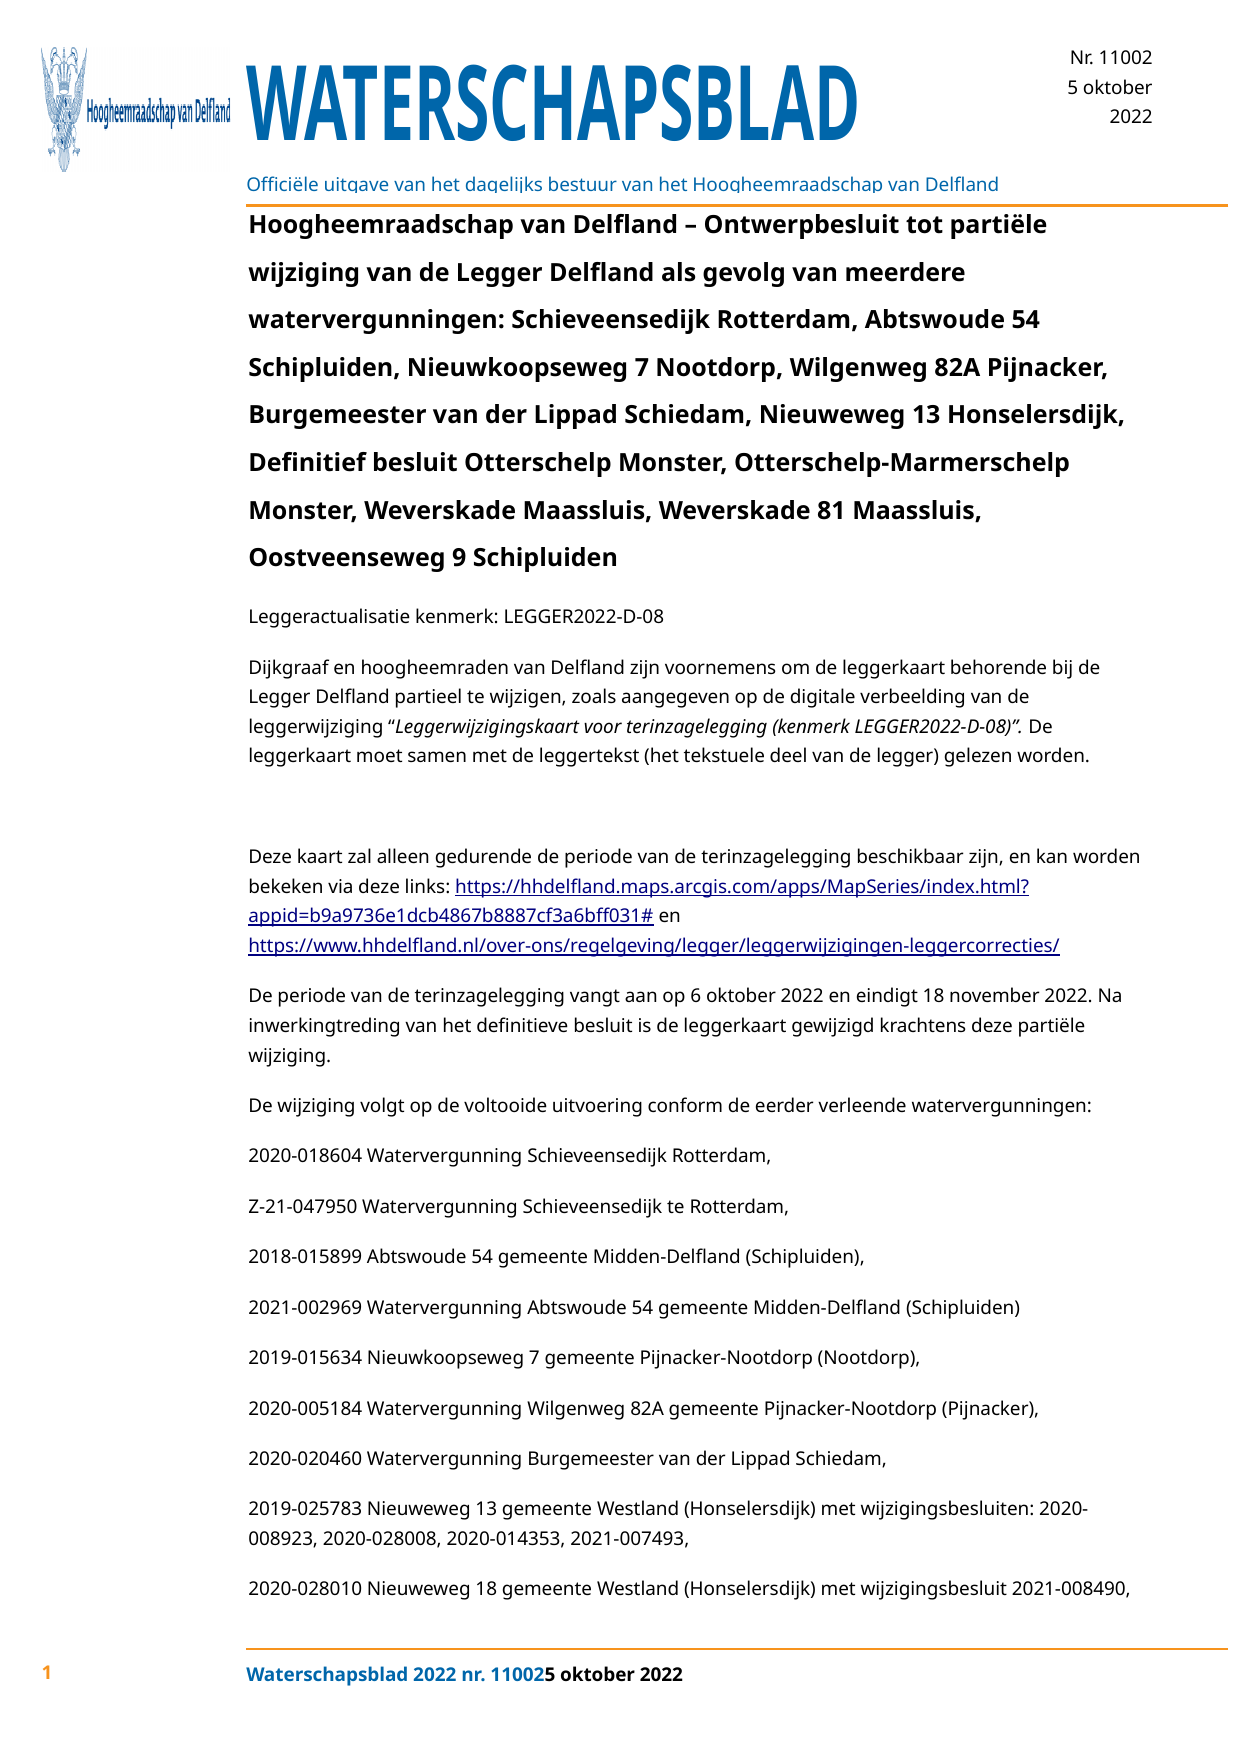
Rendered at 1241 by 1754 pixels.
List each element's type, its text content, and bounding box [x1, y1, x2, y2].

text Dijkgraaf en hoogheemraden van Delfland zijn voornemens om de leggerkaart behorende bij de Legger Delfland partieel te wijzigen, zoals aangegeven op de digitale verbeelding van de leggerwijziging “Leggerwijzigingskaart voor terinzagelegging (kenmerk LEGGER2022-D-08)”. De leggerkaart moet samen met de leggertekst (het tekstuele deel van de legger) gelezen worden. [248, 654, 1152, 768]
text 2020-005184 Watervergunning Wilgenweg 82A gemeente Pijnacker-Nootdorp (Pijnacker), [248, 1395, 1152, 1421]
text 2019-015634 Nieuwkoopseweg 7 gemeente Pijnacker-Nootdorp (Nootdorp), [248, 1344, 1152, 1370]
text Z-21-047950 Watervergunning Schieveensedijk te Rotterdam, [248, 1193, 1152, 1219]
text De periode van de terinzagelegging vangt aan op 6 oktober 2022 en eindigt 18 november 2022. Na inwerkingtreding van het definitieve besluit is de leggerkaart gewijzigd krachtens deze partiële wijziging. [248, 983, 1152, 1068]
text 2018-015899 Abtswoude 54 gemeente Midden-Delfland (Schipluiden), [248, 1243, 1152, 1269]
text Deze kaart zal alleen gedurende de periode van de terinzagelegging beschikbaar zijn, en kan worden bekeken via deze links: https://hhdelfland.maps.arcgis.com/apps/MapSeries/index.html?appid=b9a9736e1dcb4867b8887cf3a6bff031# en https://www.hhdelfland.nl/over-ons/regelgeving/legger/leggerwijzigingen-leggercorrecties/ [248, 843, 1152, 958]
text 2019-025783 Nieuweweg 13 gemeente Westland (Honselersdijk) met wijzigingsbesluiten: 2020-008923, 2020-028008, 2020-014353, 2021-007493, [248, 1496, 1152, 1551]
text 2020-028010 Nieuweweg 18 gemeente Westland (Honselersdijk) met wijzigingsbesluit 2021-008490, [248, 1576, 1152, 1601]
text 2020-020460 Watervergunning Burgemeester van der Lippad Schiedam, [248, 1445, 1152, 1471]
text 2021-002969 Watervergunning Abtswoude 54 gemeente Midden-Delfland (Schipluiden) [248, 1294, 1152, 1320]
text De wijziging volgt op de voltooide uitvoering conform de eerder verleende watervergunningen: [248, 1092, 1152, 1118]
text 2020-018604 Watervergunning Schieveensedijk Rotterdam, [248, 1143, 1152, 1168]
text Hoogheemraadschap van Delfland – Ontwerpbesluit tot partiële wijziging van de Legger Delfland als gevolg van meerdere watervergunningen: Schieveensedijk Rotterdam, Abtswoude 54 Schipluiden, Nieuwkoopseweg 7 Nootdorp, Wilgenweg 82A Pijnacker, Burgemeester van der Lippad Schiedam, Nieuweweg 13 Honselersdijk, Definitief besluit Otterschelp Monster, Otterschelp-Marmerschelp Monster, Weverskade Maassluis, Weverskade 81 Maassluis, Oostveenseweg 9 Schipluiden [248, 207, 1152, 574]
picture [41, 47, 231, 172]
text Leggeractualisatie kenmerk: LEGGER2022-D-08 [248, 603, 1152, 629]
